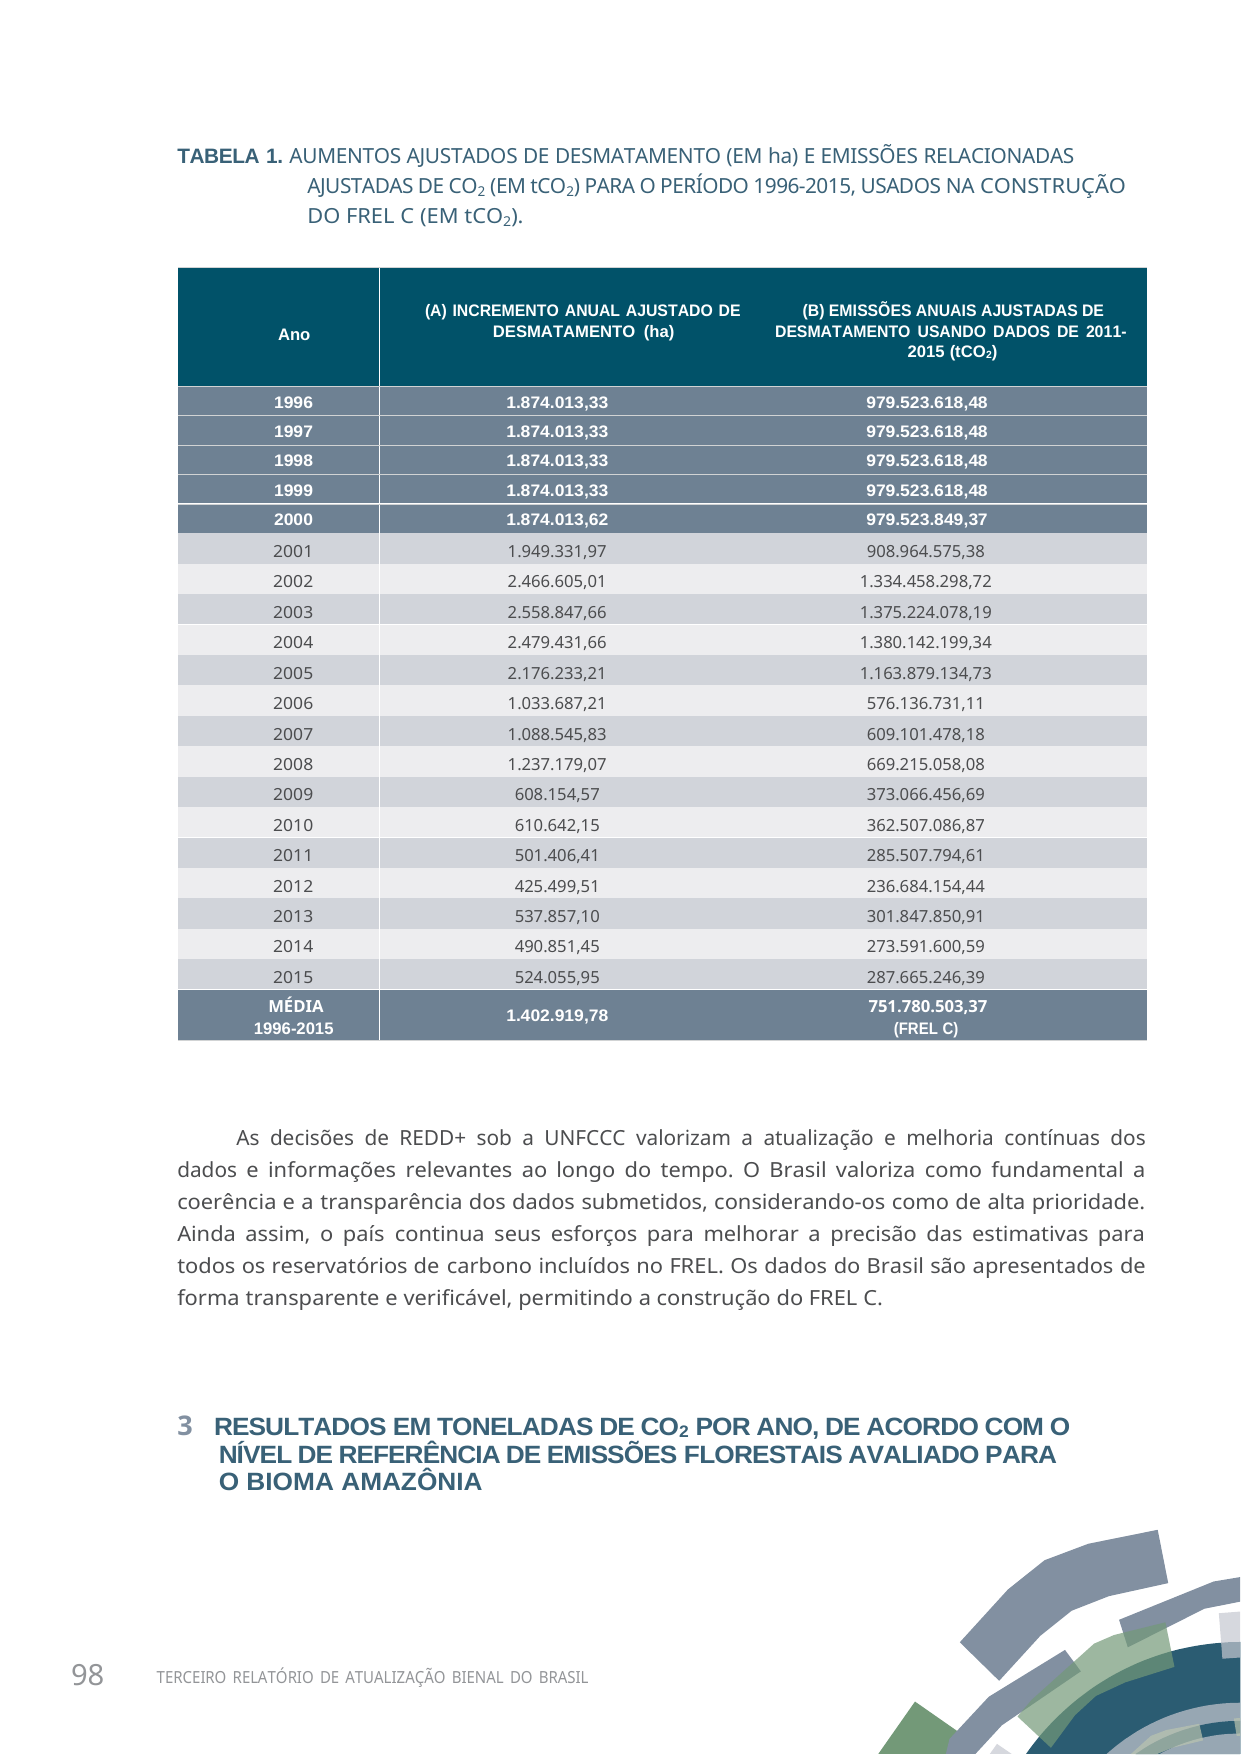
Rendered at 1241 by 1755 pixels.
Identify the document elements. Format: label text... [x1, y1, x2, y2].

table_cell 2.466.605,01 [380, 564, 759, 594]
table_cell 373.066.456,69 [759, 777, 1147, 807]
table_cell 2009 [178, 777, 379, 807]
table_header (A) INCREMENTO ANUAL AJUSTADO DE DESMATAMENTO (ha) [380, 268, 759, 386]
table_cell 608.154,57 [380, 777, 759, 807]
table_cell 2.176.233,21 [380, 655, 759, 685]
table_cell MÉDIA 1996-2015 [178, 990, 379, 1040]
table_cell 2001 [178, 533, 379, 564]
table_cell 2003 [178, 594, 379, 624]
table_cell 751.780.503,37 (FREL C) [759, 990, 1147, 1040]
table_cell 1998 [178, 446, 379, 474]
table_cell 287.665.246,39 [759, 959, 1147, 989]
table_cell 979.523.618,48 [759, 416, 1147, 445]
text As decisões de REDD+ sob a UNFCCC valorizam a atualização e melhoria contínuas dos dados e informações relevantes ao longo do tempo. O Brasil valoriza como fundamental a coerência e a transparência dos dados submetidos, considerando-os como de alta prioridade. Ainda assim, o país continua seus esforços para melhorar a precisão das estimativas para todos os reservatórios de carbono incluídos no FREL. Os dados do Brasil são apresentados de forma transparente e verificável, permitindo a construção do FREL C. [177, 1123, 1146, 1312]
table_cell 979.523.618,48 [759, 387, 1147, 415]
table_cell 1.874.013,33 [380, 416, 759, 445]
table_cell 1.163.879.134,73 [759, 655, 1147, 685]
table_cell 1.874.013,62 [380, 505, 759, 533]
table_cell 576.136.731,11 [759, 685, 1147, 716]
table_cell 2014 [178, 929, 379, 959]
table_cell 1.874.013,33 [380, 387, 759, 415]
table_cell 1.033.687,21 [380, 685, 759, 716]
table_cell 609.101.478,18 [759, 716, 1147, 746]
table_cell 1.949.331,97 [380, 533, 759, 564]
table_cell 2013 [178, 898, 379, 929]
table_cell 610.642,15 [380, 807, 759, 837]
table_cell 2000 [178, 505, 379, 533]
table_header Ano [178, 268, 379, 386]
table_cell 1.402.919,78 [380, 990, 759, 1040]
table_cell 1.088.545,83 [380, 716, 759, 746]
table_cell 1.874.013,33 [380, 475, 759, 503]
table_cell 1.380.142.199,34 [759, 625, 1147, 655]
table_cell 2004 [178, 625, 379, 655]
table_cell 1.874.013,33 [380, 446, 759, 474]
table_cell 236.684.154,44 [759, 868, 1147, 898]
table_cell 2.558.847,66 [380, 594, 759, 624]
table_cell 908.964.575,38 [759, 533, 1147, 564]
table_cell 1.334.458.298,72 [759, 564, 1147, 594]
table_cell 2010 [178, 807, 379, 837]
table_cell 979.523.618,48 [759, 475, 1147, 503]
table_cell 2008 [178, 746, 379, 777]
list RESULTADOS EM TONELADAS DE CO2 POR ANO, DE ACORDO COM O NÍVEL DE REFERÊNCIA DE EMISSÕES FLORESTAIS AVALIADO PARA O BIOMA AMAZÔNIA [177, 1408, 1082, 1496]
table_cell 537.857,10 [380, 898, 759, 929]
table_cell 2012 [178, 868, 379, 898]
table_cell 285.507.794,61 [759, 838, 1147, 868]
table_cell 979.523.849,37 [759, 505, 1147, 533]
table_cell 2.479.431,66 [380, 625, 759, 655]
table_cell 2007 [178, 716, 379, 746]
table_cell 273.591.600,59 [759, 929, 1147, 959]
table_cell 1999 [178, 475, 379, 503]
table_cell 2015 [178, 959, 379, 989]
text TABELA 1. AUMENTOS AJUSTADOS DE DESMATAMENTO (EM ha) E EMISSÕES RELACIONADAS AJUSTADAS DE CO2 (EM tCO2) PARA O PERÍODO 1996-2015, USADOS NA CONSTRUÇÃO DO FREL C (EM tCO2). [177, 141, 1130, 230]
table_cell 2005 [178, 655, 379, 685]
table_cell 2002 [178, 564, 379, 594]
table_cell 1996 [178, 387, 379, 415]
table_cell 501.406,41 [380, 838, 759, 868]
table_cell 979.523.618,48 [759, 446, 1147, 474]
table_cell 362.507.086,87 [759, 807, 1147, 837]
table_cell 425.499,51 [380, 868, 759, 898]
table_cell 301.847.850,91 [759, 898, 1147, 929]
table_cell 524.055,95 [380, 959, 759, 989]
table_cell 669.215.058,08 [759, 746, 1147, 777]
table_header (B) EMISSÕES ANUAIS AJUSTADAS DE DESMATAMENTO USANDO DADOS DE 2011- 2015 (tCO2) [759, 268, 1147, 386]
table_cell 1.237.179,07 [380, 746, 759, 777]
table_cell 1.375.224.078,19 [759, 594, 1147, 624]
table_cell 490.851,45 [380, 929, 759, 959]
table_cell 2006 [178, 685, 379, 716]
table_cell 2011 [178, 838, 379, 868]
table_cell 1997 [178, 416, 379, 445]
